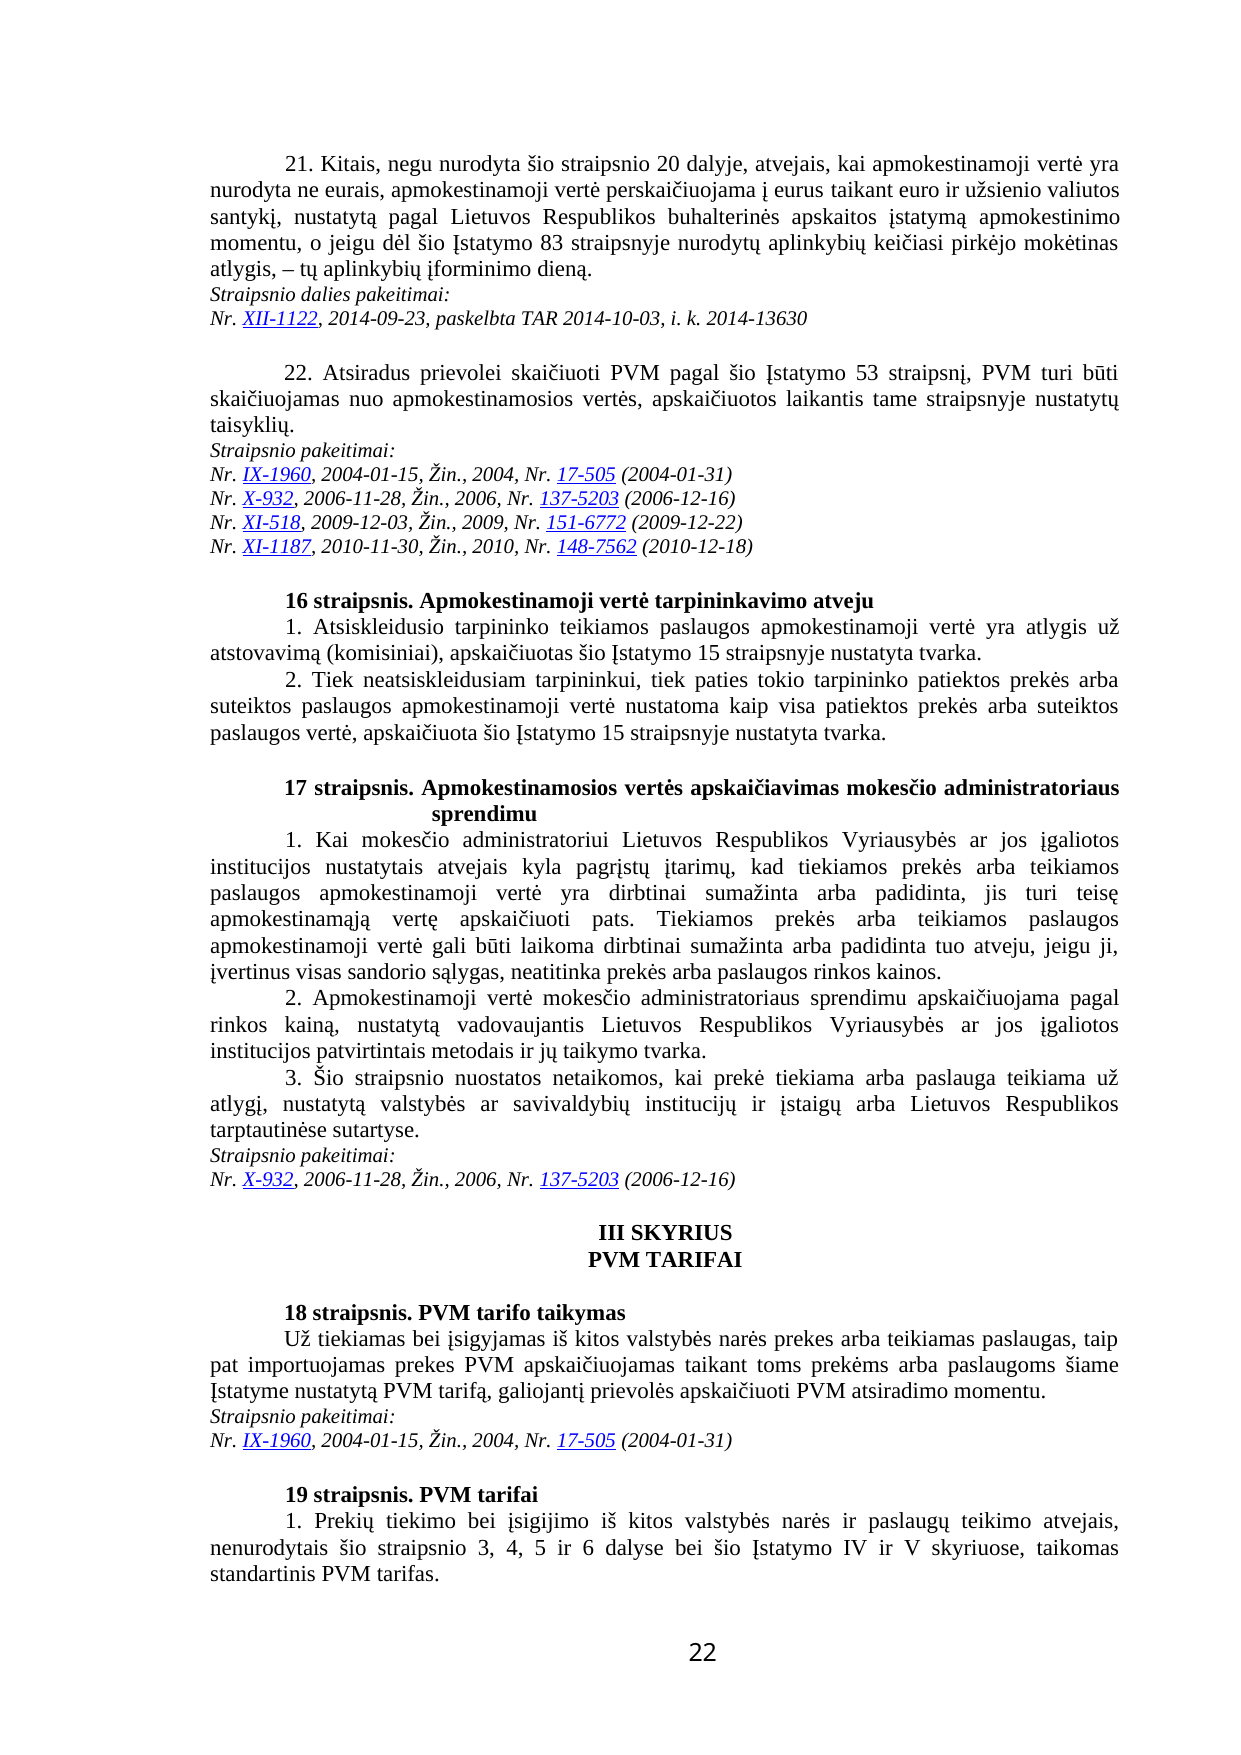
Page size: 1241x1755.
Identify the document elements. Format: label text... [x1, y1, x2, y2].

text Straipsnio dalies pakeitimai: [210, 282, 1120, 306]
text Už tiekiamas bei įsigyjamas iš kitos valstybės narės prekes arba teikiamas paslaugas, taip pat importuojamas prekes PVM apskaičiuojamas taikant toms prekėms arba paslaugoms šiame Įstatyme nustatytą PVM tarifą, galiojantį prievolės apskaičiuoti PVM atsiradimo momentu. [210, 1325, 1120, 1404]
text Nr. XI-1187, 2010-11-30, Žin., 2010, Nr. 148-7562 (2010-12-18) [210, 534, 1120, 558]
text Straipsnio pakeitimai: [210, 1143, 1120, 1167]
text Straipsnio pakeitimai: [210, 1404, 1120, 1428]
text 1. Atsiskleidusio tarpininko teikiamos paslaugos apmokestinamoji vertė yra atlygis už atstovavimą (komisiniai), apskaičiuotas šio Įstatymo 15 straipsnyje nustatyta tvarka. [210, 613, 1120, 666]
text 21. Kitais, negu nurodyta šio straipsnio 20 dalyje, atvejais, kai apmokestinamoji vertė yra nurodyta ne eurais, apmokestinamoji vertė perskaičiuojama į eurus taikant euro ir užsienio valiutos santykį, nustatytą pagal Lietuvos Respublikos buhalterinės apskaitos įstatymą apmokestinimo momentu, o jeigu dėl šio Įstatymo 83 straipsnyje nurodytų aplinkybių keičiasi pirkėjo mokėtinas atlygis, – tų aplinkybių įforminimo dieną. [210, 150, 1120, 282]
text 3. Šio straipsnio nuostatos netaikomos, kai prekė tiekiama arba paslauga teikiama už atlygį, nustatytą valstybės ar savivaldybių institucijų ir įstaigų arba Lietuvos Respublikos tarptautinėse sutartyse. [210, 1063, 1120, 1143]
text 2. Tiek neatsiskleidusiam tarpininkui, tiek paties tokio tarpininko patiektos prekės arba suteiktos paslaugos apmokestinamoji vertė nustatoma kaip visa patiektos prekės arba suteiktos paslaugos vertė, apskaičiuota šio Įstatymo 15 straipsnyje nustatyta tvarka. [210, 666, 1120, 745]
text 22. Atsiradus prievolei skaičiuoti PVM pagal šio Įstatymo 53 straipsnį, PVM turi būti skaičiuojamas nuo apmokestinamosios vertės, apskaičiuotos laikantis tame straipsnyje nustatytų taisyklių. [210, 359, 1120, 438]
text Nr. IX-1960, 2004-01-15, Žin., 2004, Nr. 17-505 (2004-01-31) [210, 1428, 1120, 1452]
text 19 straipsnis. PVM tarifai [210, 1481, 1120, 1507]
text Nr. X-932, 2006-11-28, Žin., 2006, Nr. 137-5203 (2006-12-16) [210, 486, 1120, 510]
text 17 straipsnis. Apmokestinamosios vertės apskaičiavimas mokesčio administratoriaus sprendimu [284, 774, 1120, 826]
text 2. Apmokestinamoji vertė mokesčio administratoriaus sprendimu apskaičiuojama pagal rinkos kainą, nustatytą vadovaujantis Lietuvos Respublikos Vyriausybės ar jos įgaliotos institucijos patvirtintais metodais ir jų taikymo tvarka. [210, 984, 1120, 1063]
text Nr. X-932, 2006-11-28, Žin., 2006, Nr. 137-5203 (2006-12-16) [210, 1167, 1120, 1191]
text 1. Kai mokesčio administratoriui Lietuvos Respublikos Vyriausybės ar jos įgaliotos institucijos nustatytais atvejais kyla pagrįstų įtarimų, kad tiekiamos prekės arba teikiamos paslaugos apmokestinamoji vertė yra dirbtinai sumažinta arba padidinta, jis turi teisę apmokestinamąją vertę apskaičiuoti pats. Tiekiamos prekės arba teikiamos paslaugos apmokestinamoji vertė gali būti laikoma dirbtinai sumažinta arba padidinta tuo atveju, jeigu ji, įvertinus visas sandorio sąlygas, neatitinka prekės arba paslaugos rinkos kainos. [210, 826, 1120, 984]
text Nr. IX-1960, 2004-01-15, Žin., 2004, Nr. 17-505 (2004-01-31) [210, 462, 1120, 486]
text 1. Prekių tiekimo bei įsigijimo iš kitos valstybės narės ir paslaugų teikimo atvejais, nenurodytais šio straipsnio 3, 4, 5 ir 6 dalyse bei šio Įstatymo IV ir V skyriuose, taikomas standartinis PVM tarifas. [210, 1507, 1120, 1586]
text 16 straipsnis. Apmokestinamoji vertė tarpininkavimo atveju [210, 587, 1120, 613]
text PVM TARIFAI [210, 1246, 1120, 1272]
text 18 straipsnis. PVM tarifo taikymas [210, 1298, 1120, 1325]
text III SKYRIUS [210, 1219, 1120, 1246]
text Straipsnio pakeitimai: [210, 438, 1120, 462]
text Nr. XII-1122, 2014-09-23, paskelbta TAR 2014-10-03, i. k. 2014-13630 [210, 306, 1120, 330]
text Nr. XI-518, 2009-12-03, Žin., 2009, Nr. 151-6772 (2009-12-22) [210, 510, 1120, 534]
